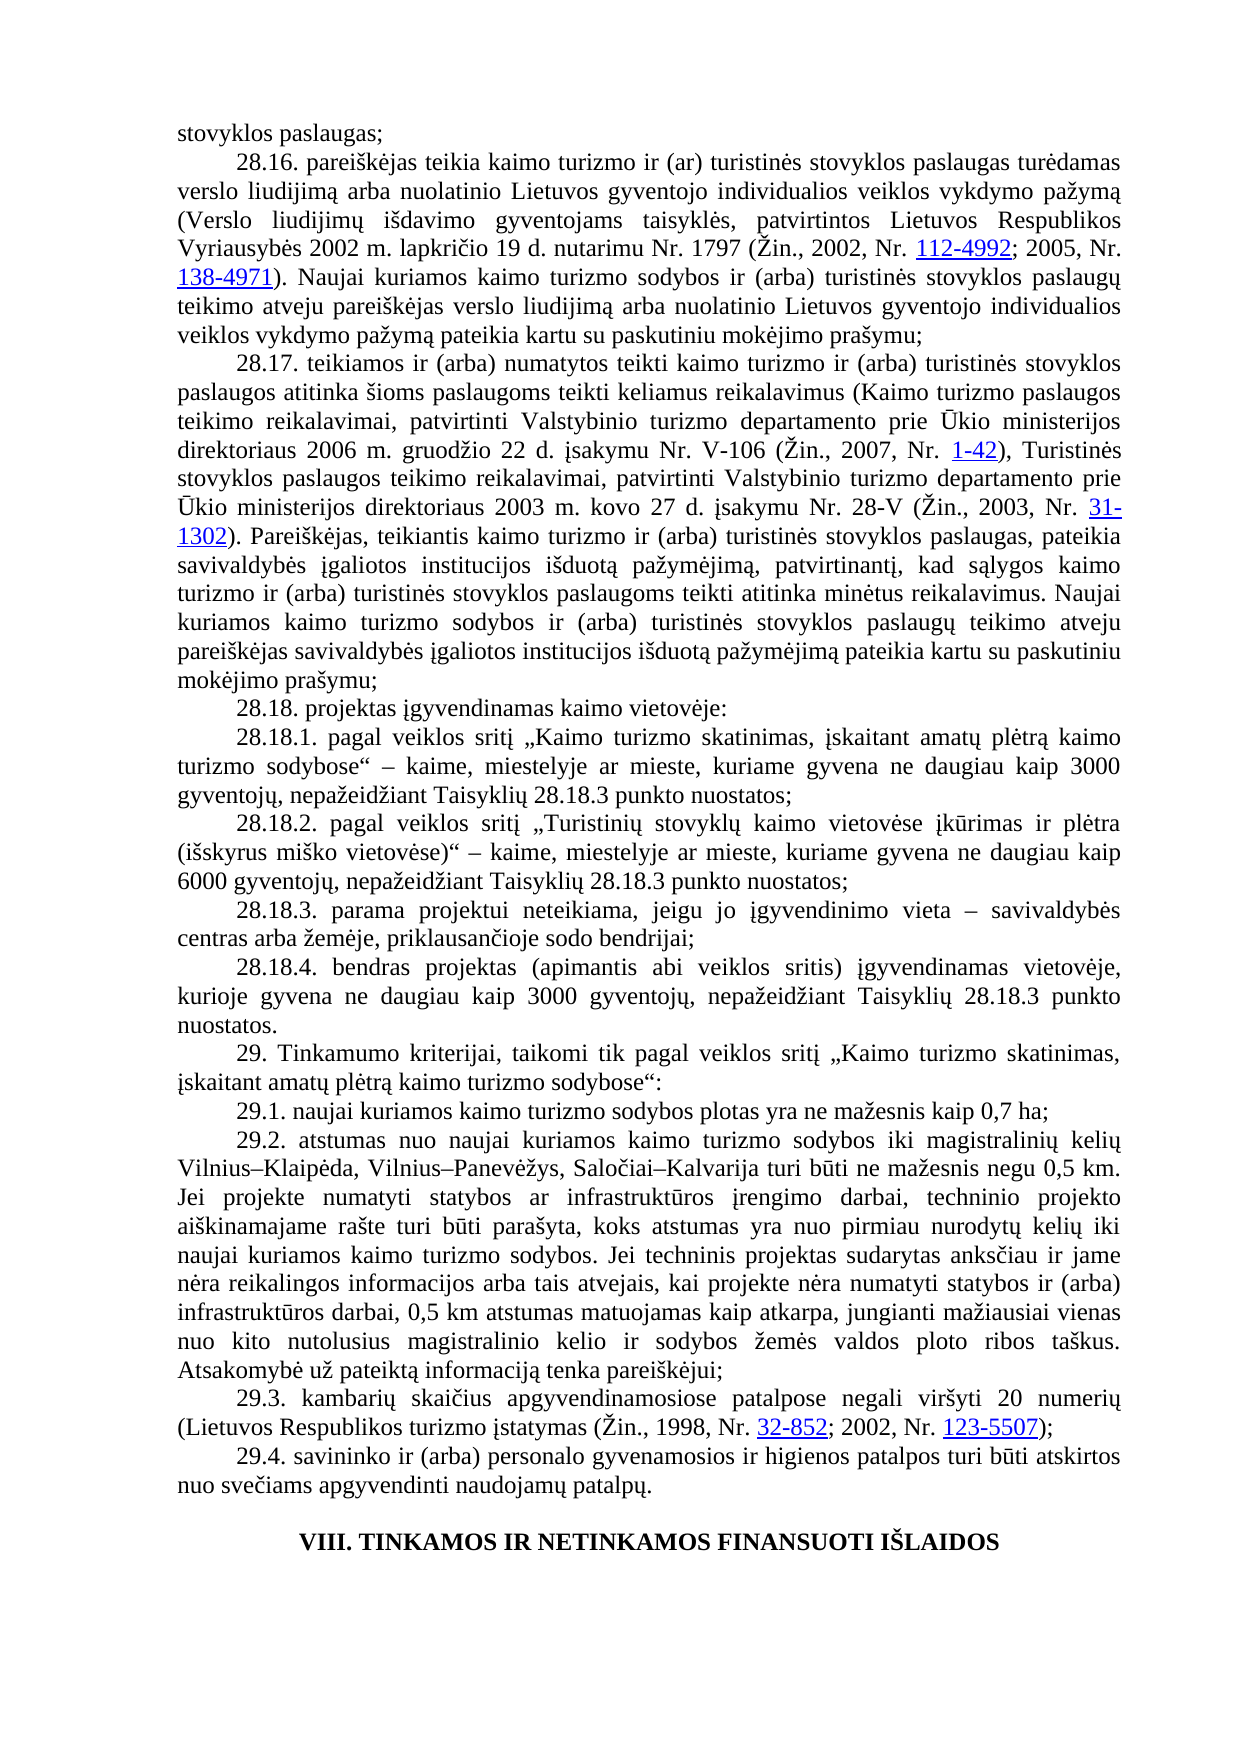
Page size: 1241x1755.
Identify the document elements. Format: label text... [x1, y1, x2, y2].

text stovyklos paslaugas; [177, 118, 1122, 147]
text 28.16. pareiškėjas teikia kaimo turizmo ir (ar) turistinės stovyklos paslaugas turėdamas verslo liudijimą arba nuolatinio Lietuvos gyventojo individualios veiklos vykdymo pažymą (Verslo liudijimų išdavimo gyventojams taisyklės, patvirtintos Lietuvos Respublikos Vyriausybės 2002 m. lapkričio 19 d. nutarimu Nr. 1797 (Žin., 2002, Nr. 112-4992; 2005, Nr. 138-4971). Naujai kuriamos kaimo turizmo sodybos ir (arba) turistinės stovyklos paslaugų teikimo atveju pareiškėjas verslo liudijimą arba nuolatinio Lietuvos gyventojo individualios veiklos vykdymo pažymą pateikia kartu su paskutiniu mokėjimo prašymu; [177, 147, 1122, 348]
text 29.2. atstumas nuo naujai kuriamos kaimo turizmo sodybos iki magistralinių kelių Vilnius–Klaipėda, Vilnius–Panevėžys, Saločiai–Kalvarija turi būti ne mažesnis negu 0,5 km. Jei projekte numatyti statybos ar infrastruktūros įrengimo darbai, techninio projekto aiškinamajame rašte turi būti parašyta, koks atstumas yra nuo pirmiau nurodytų kelių iki naujai kuriamos kaimo turizmo sodybos. Jei techninis projektas sudarytas anksčiau ir jame nėra reikalingos informacijos arba tais atvejais, kai projekte nėra numatyti statybos ir (arba) infrastruktūros darbai, 0,5 km atstumas matuojamas kaip atkarpa, jungianti mažiausiai vienas nuo kito nutolusius magistralinio kelio ir sodybos žemės valdos ploto ribos taškus. Atsakomybė už pateiktą informaciją tenka pareiškėjui; [177, 1125, 1122, 1383]
text 29.3. kambarių skaičius apgyvendinamosiose patalpose negali viršyti 20 numerių (Lietuvos Respublikos turizmo įstatymas (Žin., 1998, Nr. 32-852; 2002, Nr. 123-5507); [177, 1383, 1122, 1441]
text 28.18.1. pagal veiklos sritį „Kaimo turizmo skatinimas, įskaitant amatų plėtrą kaimo turizmo sodybose“ – kaime, miestelyje ar mieste, kuriame gyvena ne daugiau kaip 3000 gyventojų, nepažeidžiant Taisyklių 28.18.3 punkto nuostatos; [177, 722, 1122, 808]
text 29.1. naujai kuriamos kaimo turizmo sodybos plotas yra ne mažesnis kaip 0,7 ha; [177, 1096, 1122, 1125]
text 28.18.3. parama projektui neteikiama, jeigu jo įgyvendinimo vieta – savivaldybės centras arba žemėje, priklausančioje sodo bendrijai; [177, 895, 1122, 952]
text 28.18. projektas įgyvendinamas kaimo vietovėje: [177, 693, 1122, 722]
text VIII. TINKAMOS IR NETINKAMOS FINANSUOTI IŠLAIDOS [177, 1527, 1122, 1556]
text 28.17. teikiamos ir (arba) numatytos teikti kaimo turizmo ir (arba) turistinės stovyklos paslaugos atitinka šioms paslaugoms teikti keliamus reikalavimus (Kaimo turizmo paslaugos teikimo reikalavimai, patvirtinti Valstybinio turizmo departamento prie Ūkio ministerijos direktoriaus 2006 m. gruodžio 22 d. įsakymu Nr. V-106 (Žin., 2007, Nr. 1-42), Turistinės stovyklos paslaugos teikimo reikalavimai, patvirtinti Valstybinio turizmo departamento prie Ūkio ministerijos direktoriaus 2003 m. kovo 27 d. įsakymu Nr. 28-V (Žin., 2003, Nr. 31-1302). Pareiškėjas, teikiantis kaimo turizmo ir (arba) turistinės stovyklos paslaugas, pateikia savivaldybės įgaliotos institucijos išduotą pažymėjimą, patvirtinantį, kad sąlygos kaimo turizmo ir (arba) turistinės stovyklos paslaugoms teikti atitinka minėtus reikalavimus. Naujai kuriamos kaimo turizmo sodybos ir (arba) turistinės stovyklos paslaugų teikimo atveju pareiškėjas savivaldybės įgaliotos institucijos išduotą pažymėjimą pateikia kartu su paskutiniu mokėjimo prašymu; [177, 348, 1122, 693]
text 29.4. savininko ir (arba) personalo gyvenamosios ir higienos patalpos turi būti atskirtos nuo svečiams apgyvendinti naudojamų patalpų. [177, 1441, 1122, 1498]
text 28.18.2. pagal veiklos sritį „Turistinių stovyklų kaimo vietovėse įkūrimas ir plėtra (išskyrus miško vietovėse)“ – kaime, miestelyje ar mieste, kuriame gyvena ne daugiau kaip 6000 gyventojų, nepažeidžiant Taisyklių 28.18.3 punkto nuostatos; [177, 808, 1122, 895]
text 28.18.4. bendras projektas (apimantis abi veiklos sritis) įgyvendinamas vietovėje, kurioje gyvena ne daugiau kaip 3000 gyventojų, nepažeidžiant Taisyklių 28.18.3 punkto nuostatos. [177, 952, 1122, 1038]
text 29. Tinkamumo kriterijai, taikomi tik pagal veiklos sritį „Kaimo turizmo skatinimas, įskaitant amatų plėtrą kaimo turizmo sodybose“: [177, 1038, 1122, 1096]
